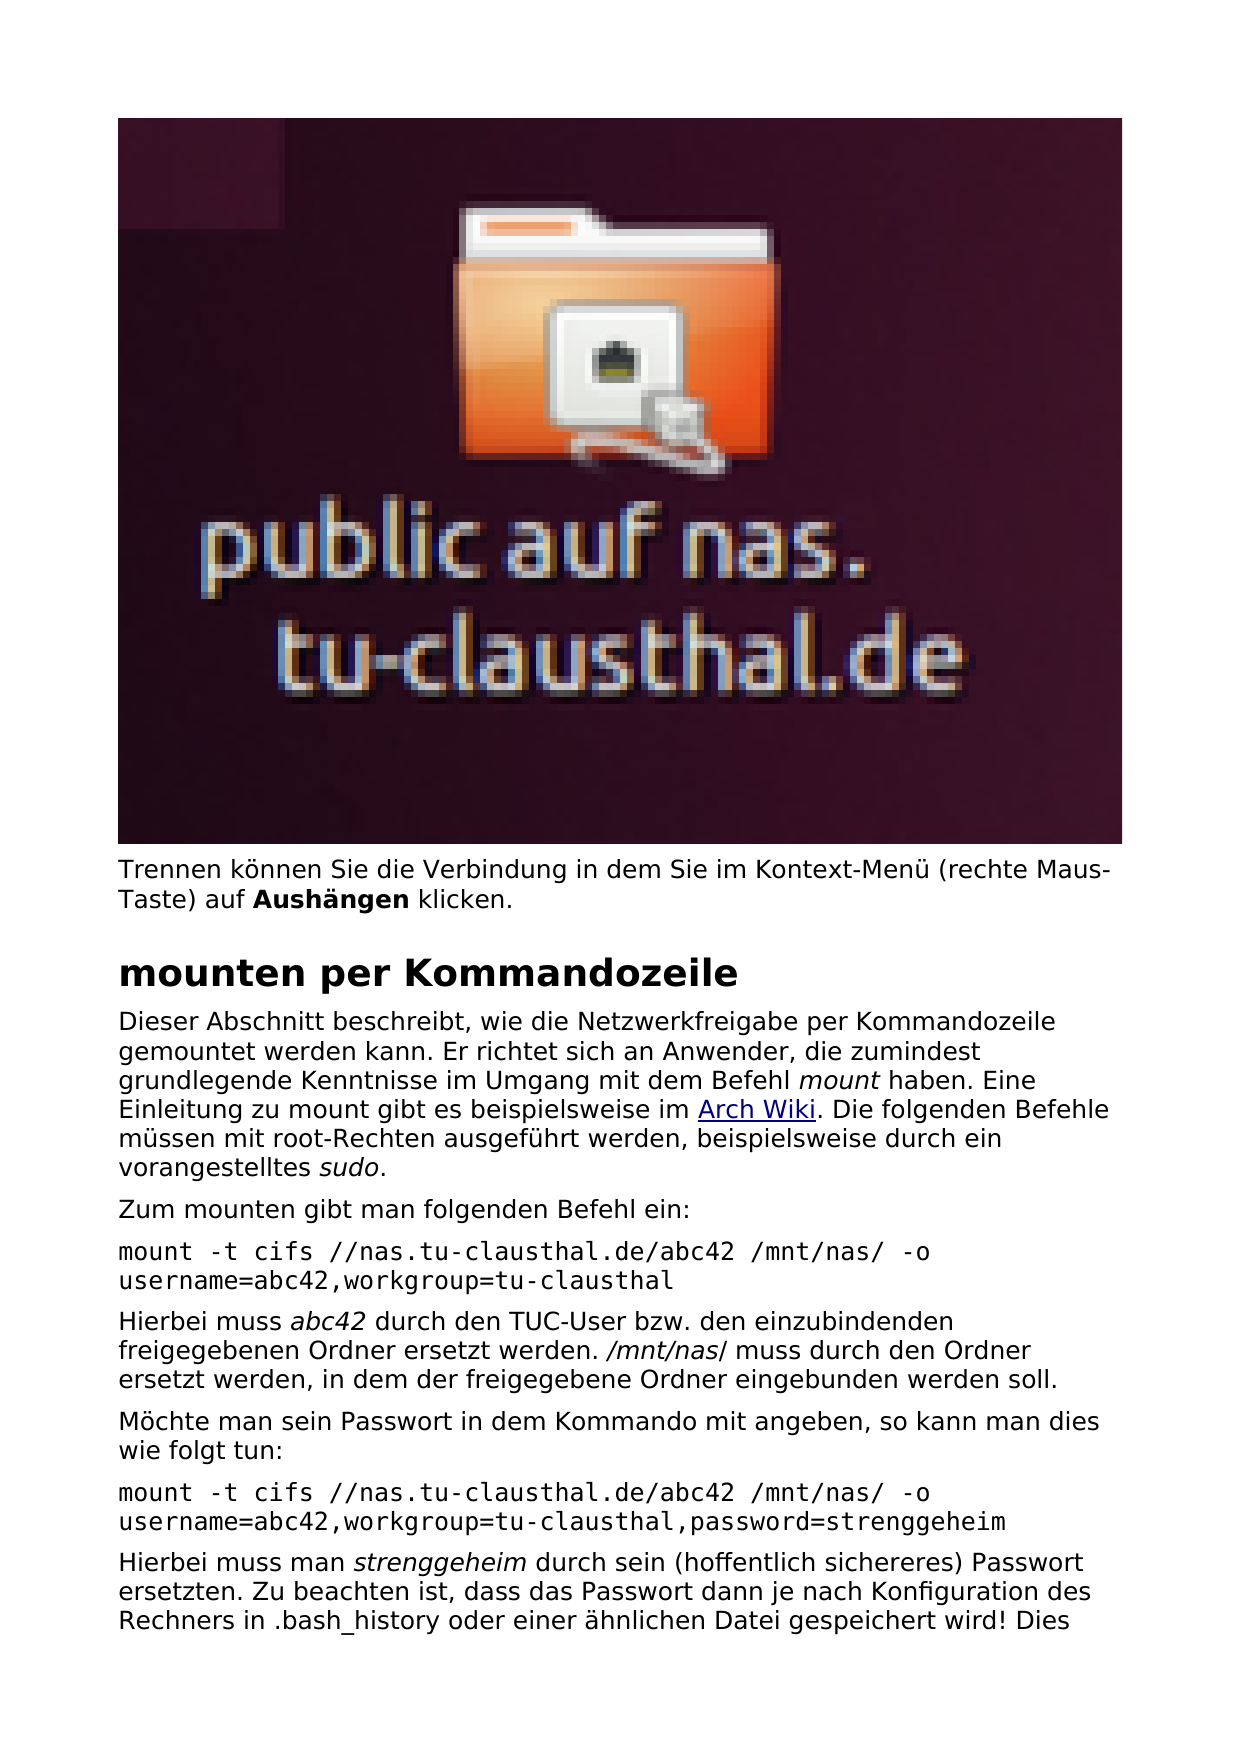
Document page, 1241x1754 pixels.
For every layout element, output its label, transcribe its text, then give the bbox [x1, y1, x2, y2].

picture [118, 118, 1123, 844]
text mount -t cifs //nas.tu-clausthal.de/abc42 /mnt/nas/ -o username=abc42,workgroup=tu-clausthal [118, 1237, 1122, 1295]
text Möchte man sein Passwort in dem Kommando mit angeben, so kann man dies wie folgt tun: [118, 1407, 1122, 1465]
text Hierbei muss man strenggeheim durch sein (hoffentlich sichereres) Passwort ersetzten. Zu beachten ist, dass das Passwort dann je nach Konfiguration des Rechners in .bash_history oder einer ähnlichen Datei gespeichert wird! Dies [118, 1548, 1122, 1635]
text Trennen können Sie die Verbindung in dem Sie im Kontext-Menü (rechte Maus-Taste) auf Aushängen klicken. [118, 856, 1122, 914]
text Hierbei muss abc42 durch den TUC-User bzw. den einzubindenden freigegebenen Ordner ersetzt werden. /mnt/nas/ muss durch den Ordner ersetzt werden, in dem der freigegebene Ordner eingebunden werden soll. [118, 1307, 1122, 1394]
subtitle mounten per Kommandozeile [118, 951, 1122, 995]
text Dieser Abschnitt beschreibt, wie die Netzwerkfreigabe per Kommandozeile gemountet werden kann. Er richtet sich an Anwender, die zumindest grundlegende Kenntnisse im Umgang mit dem Befehl mount haben. Eine Einleitung zu mount gibt es beispielsweise im Arch Wiki. Die folgenden Befehle müssen mit root-Rechten ausgeführt werden, beispielsweise durch ein vorangestelltes sudo. [118, 1008, 1122, 1183]
text mount -t cifs //nas.tu-clausthal.de/abc42 /mnt/nas/ -o username=abc42,workgroup=tu-clausthal,password=strenggeheim [118, 1478, 1122, 1536]
text Zum mounten gibt man folgenden Befehl ein: [118, 1195, 1122, 1224]
